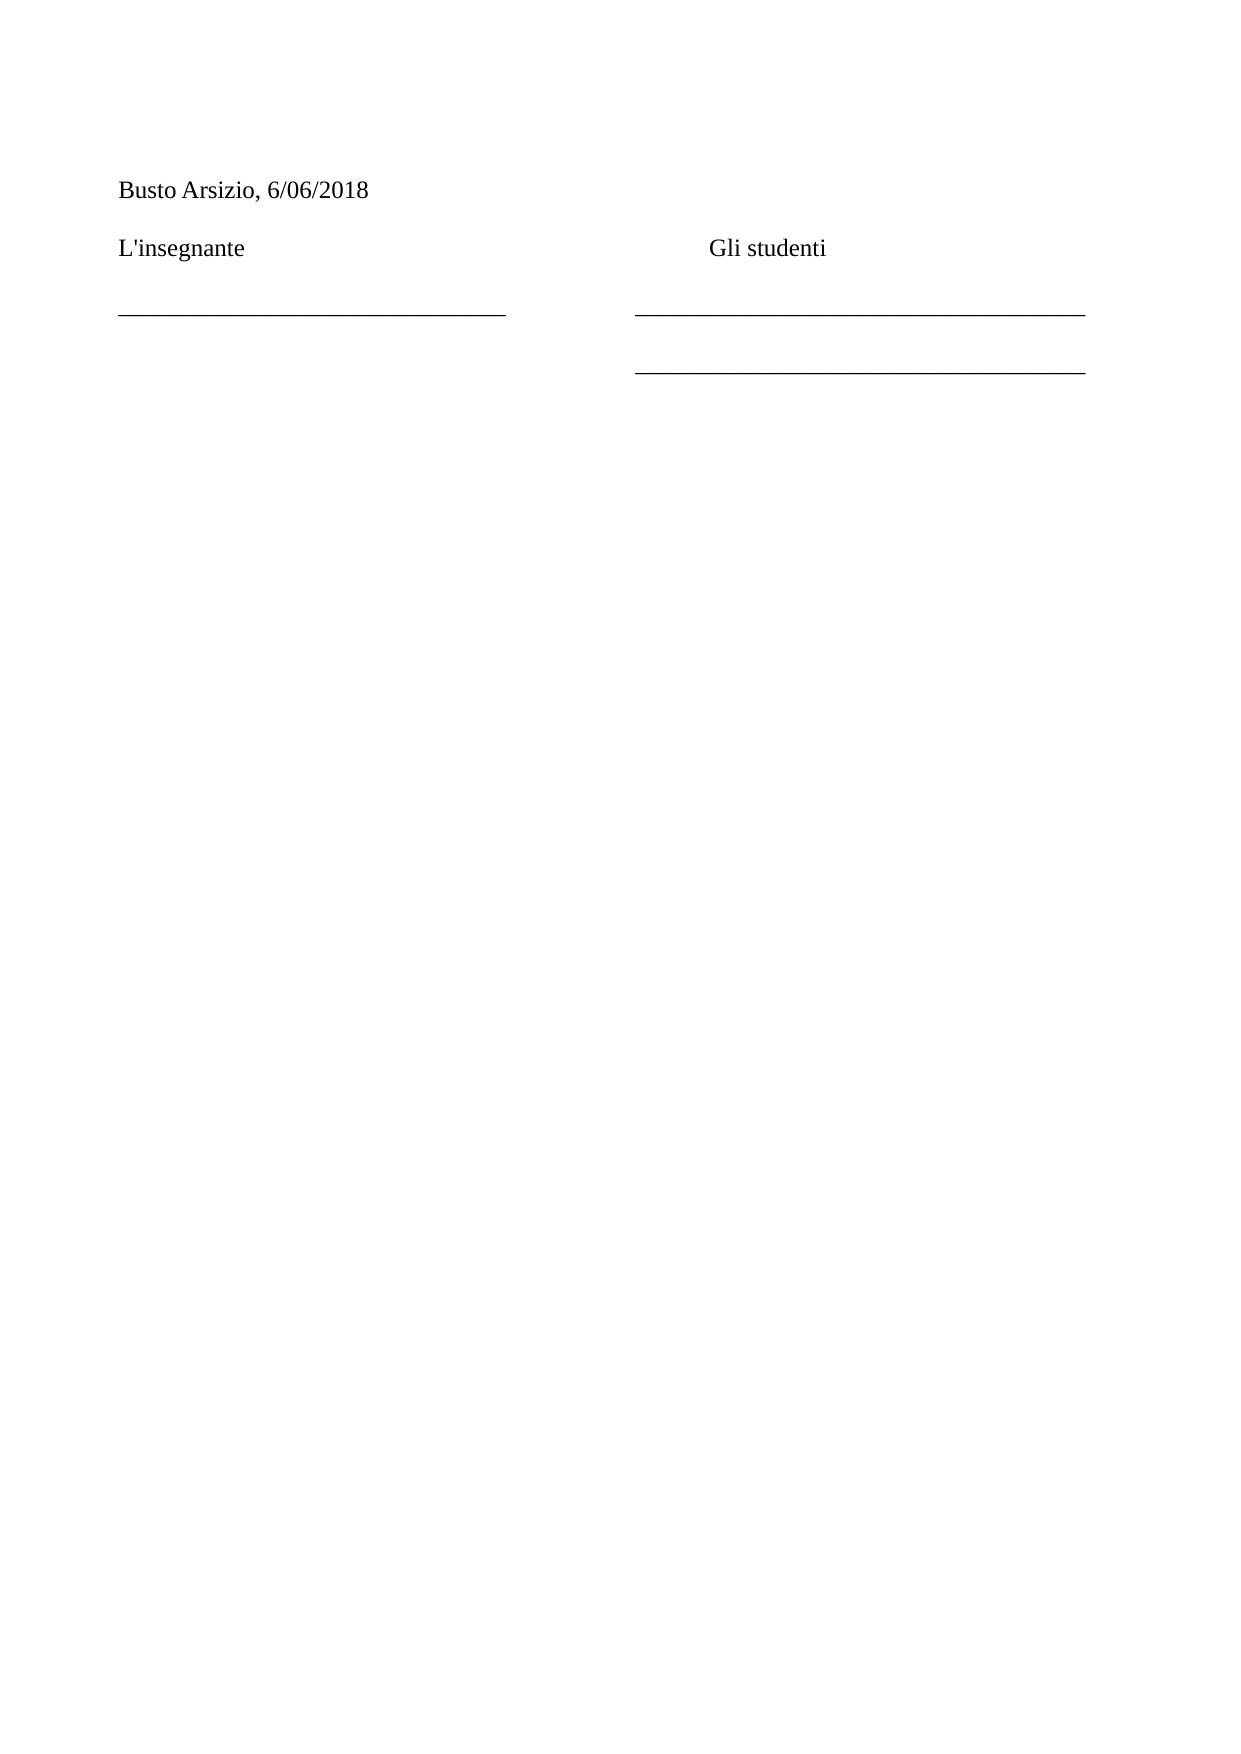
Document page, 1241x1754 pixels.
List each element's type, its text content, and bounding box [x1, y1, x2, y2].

text Busto Arsizio, 6/06/2018 L'insegnante Gli studenti [118, 176, 1122, 291]
text _______________________________ ____________________________________ [118, 291, 1122, 319]
text ____________________________________ [118, 348, 1122, 377]
